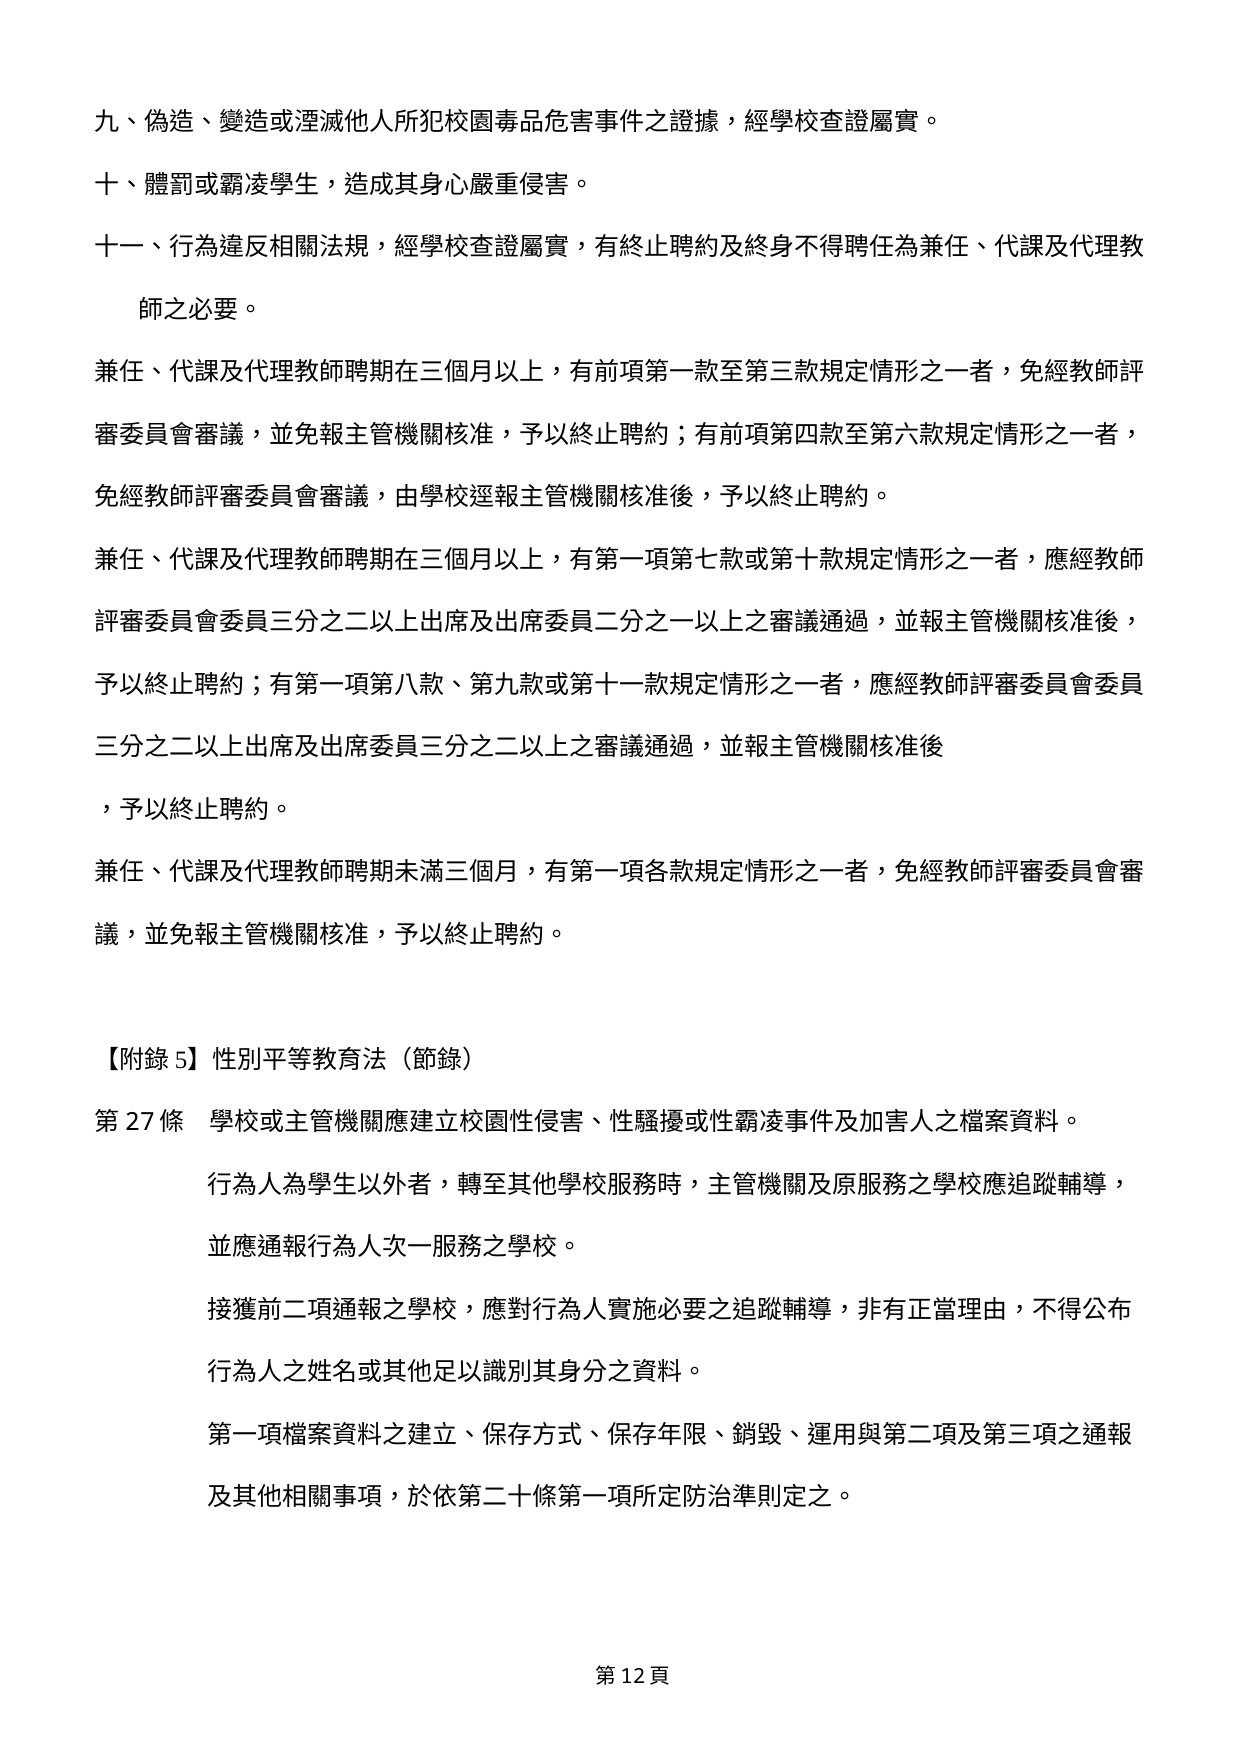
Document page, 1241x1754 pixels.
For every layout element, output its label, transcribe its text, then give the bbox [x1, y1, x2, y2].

text 第27條 學校或主管機關應建立校園性侵害、性騷擾或性霸凌事件及加害人之檔案資料。 [94, 1078, 1146, 1141]
text ，予以終止聘約。 [94, 766, 1146, 828]
text 兼任、代課及代理教師聘期未滿三個月，有第一項各款規定情形之一者，免經教師評審委員會審議，並免報主管機關核准，予以終止聘約。 [94, 828, 1146, 953]
text 十一、行為違反相關法規，經學校查證屬實，有終止聘約及終身不得聘任為兼任、代課及代理教師之必要。 [94, 203, 1146, 328]
text 第一項檔案資料之建立、保存方式、保存年限、銷毀、運用與第二項及第三項之通報及其他相關事項，於依第二十條第一項所定防治準則定之。 [207, 1391, 1146, 1516]
text 【附錄5】性別平等教育法（節錄） [94, 1016, 1146, 1078]
text 兼任、代課及代理教師聘期在三個月以上，有第一項第七款或第十款規定情形之一者，應經教師評審委員會委員三分之二以上出席及出席委員二分之一以上之審議通過，並報主管機關核准後，予以終止聘約；有第一項第八款、第九款或第十一款規定情形之一者，應經教師評審委員會委員三分之二以上出席及出席委員三分之二以上之審議通過，並報主管機關核准後 [94, 516, 1146, 766]
text 九、偽造、變造或湮滅他人所犯校園毒品危害事件之證據，經學校查證屬實。 [94, 78, 1146, 141]
text 十、體罰或霸凌學生，造成其身心嚴重侵害。 [94, 141, 1146, 203]
text 行為人為學生以外者，轉至其他學校服務時，主管機關及原服務之學校應追蹤輔導，並應通報行為人次一服務之學校。 接獲前二項通報之學校，應對行為人實施必要之追蹤輔導，非有正當理由，不得公布行為人之姓名或其他足以識別其身分之資料。 [207, 1141, 1146, 1391]
text 兼任、代課及代理教師聘期在三個月以上，有前項第一款至第三款規定情形之一者，免經教師評審委員會審議，並免報主管機關核准，予以終止聘約；有前項第四款至第六款規定情形之一者，免經教師評審委員會審議，由學校逕報主管機關核准後，予以終止聘約。 [94, 328, 1146, 516]
